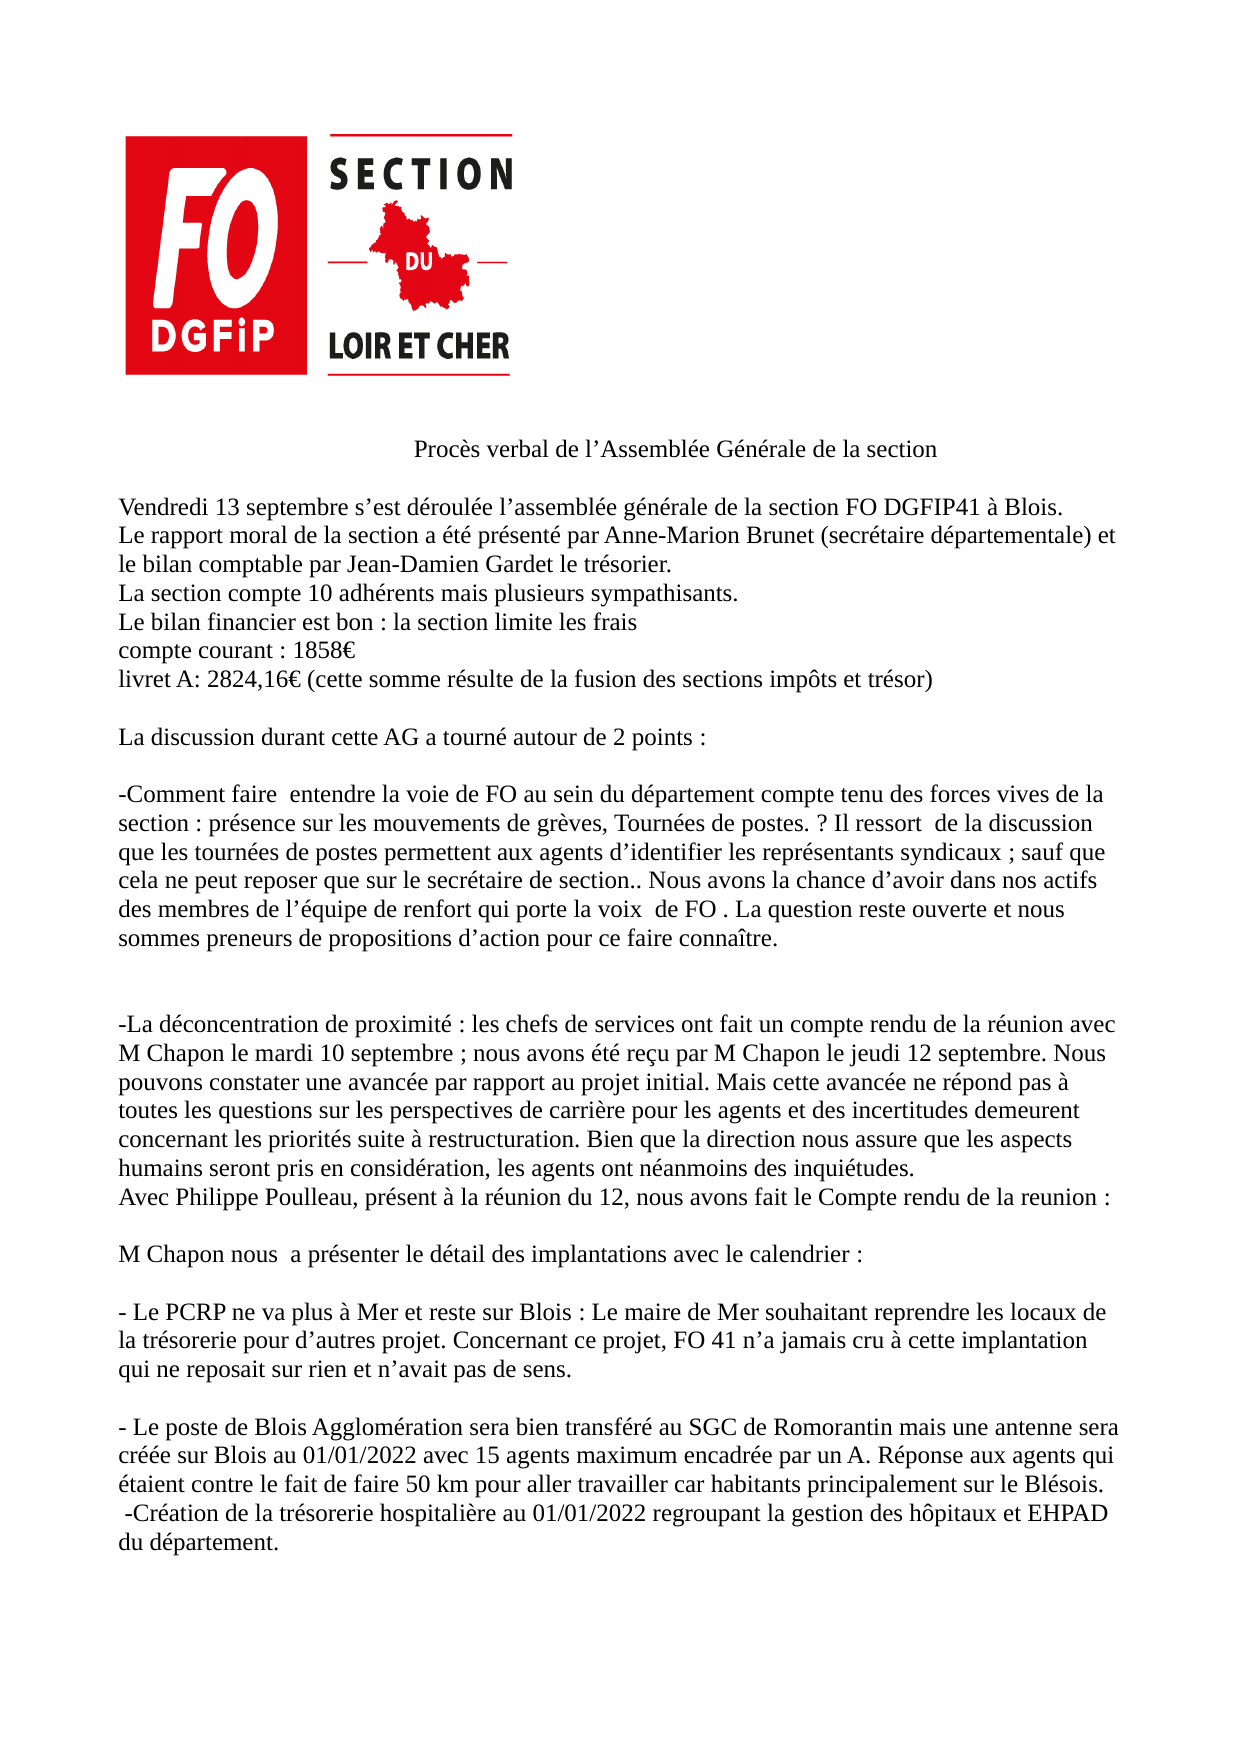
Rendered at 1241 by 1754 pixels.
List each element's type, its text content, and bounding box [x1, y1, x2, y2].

text Le bilan financier est bon : la section limite les frais [118, 607, 1122, 636]
text -La déconcentration de proximité : les chefs de services ont fait un compte rendu de la réunion avec M Chapon le mardi 10 septembre ; nous avons été reçu par M Chapon le jeudi 12 septembre. Nous pouvons constater une avancée par rapport au projet initial. Mais cette avancée ne répond pas à toutes les questions sur les perspectives de carrière pour les agents et des incertitudes demeurent concernant les priorités suite à restructuration. Bien que la direction nous assure que les aspects humains seront pris en considération, les agents ont néanmoins des inquiétudes. [118, 1009, 1122, 1182]
text Avec Philippe Poulleau, présent à la réunion du 12, nous avons fait le Compte rendu de la reunion : [118, 1182, 1122, 1211]
text Procès verbal de l’Assemblée Générale de la section [118, 434, 1122, 463]
text M Chapon nous a présenter le détail des implantations avec le calendrier : [118, 1239, 1122, 1268]
text La discussion durant cette AG a tourné autour de 2 points : [118, 722, 1122, 751]
text Vendredi 13 septembre s’est déroulée l’assemblée générale de la section FO DGFIP41 à Blois. [118, 492, 1122, 521]
text livret A: 2824,16€ (cette somme résulte de la fusion des sections impôts et trésor) [118, 664, 1122, 693]
text compte courant : 1858€ [118, 636, 1122, 664]
text - Le poste de Blois Agglomération sera bien transféré au SGC de Romorantin mais une antenne sera créée sur Blois au 01/01/2022 avec 15 agents maximum encadrée par un A. Réponse aux agents qui étaient contre le fait de faire 50 km pour aller travailler car habitants principalement sur le Blésois. [118, 1412, 1122, 1498]
text -Création de la trésorerie hospitalière au 01/01/2022 regroupant la gestion des hôpitaux et EHPAD du département. [118, 1498, 1122, 1556]
text - Le PCRP ne va plus à Mer et reste sur Blois : Le maire de Mer souhaitant reprendre les locaux de la trésorerie pour d’autres projet. Concernant ce projet, FO 41 n’a jamais cru à cette implantation qui ne reposait sur rien et n’avait pas de sens. [118, 1297, 1122, 1383]
text -Comment faire entendre la voie de FO au sein du département compte tenu des forces vives de la section : présence sur les mouvements de grèves, Tournées de postes. ? Il ressort de la discussion que les tournées de postes permettent aux agents d’identifier les représentants syndicaux ; sauf que cela ne peut reposer que sur le secrétaire de section.. Nous avons la chance d’avoir dans nos actifs des membres de l’équipe de renfort qui porte la voix de FO . La question reste ouverte et nous sommes preneurs de propositions d’action pour ce faire connaître. [118, 779, 1122, 952]
text Le rapport moral de la section a été présenté par Anne-Marion Brunet (secrétaire départementale) et le bilan comptable par Jean-Damien Gardet le trésorier. [118, 521, 1122, 578]
text La section compte 10 adhérents mais plusieurs sympathisants. [118, 578, 1122, 607]
